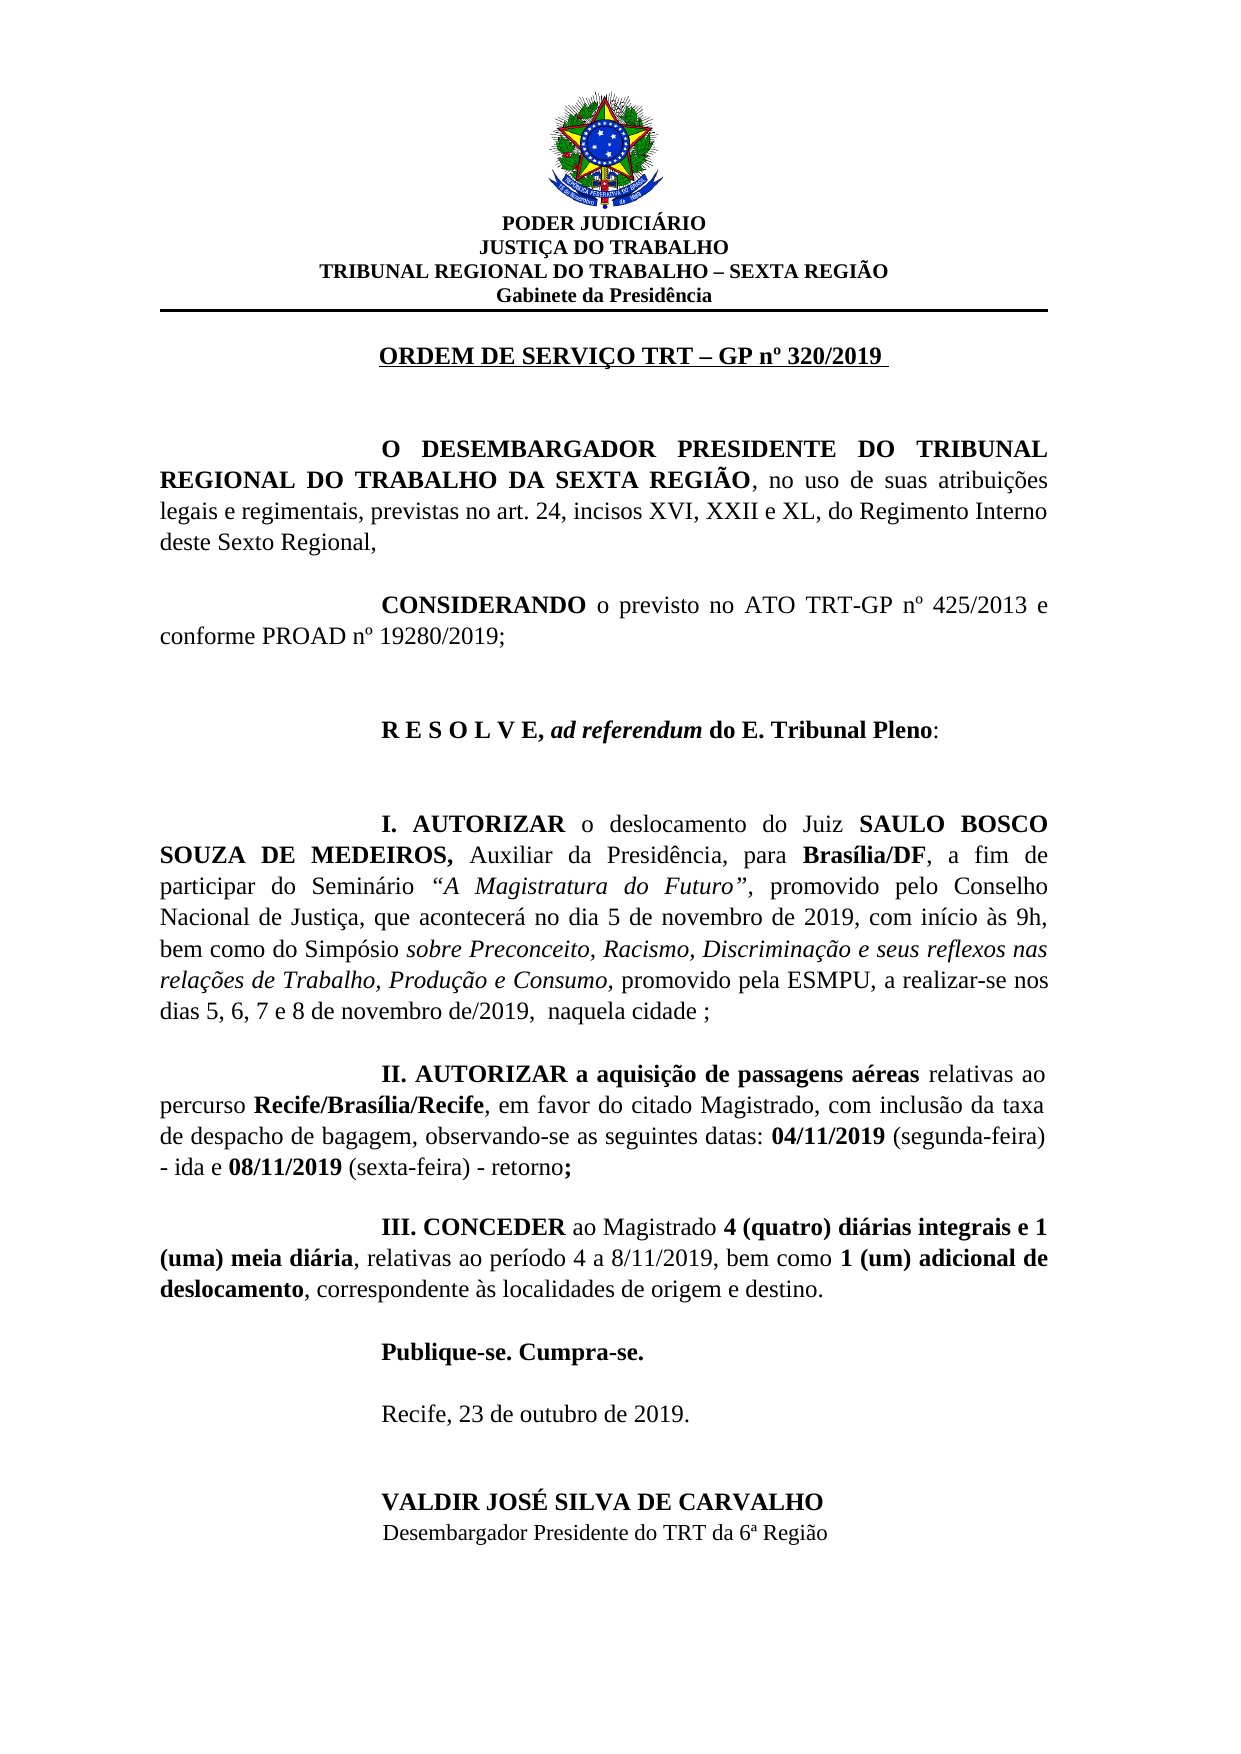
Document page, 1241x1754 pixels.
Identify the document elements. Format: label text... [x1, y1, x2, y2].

text O DESEMBARGADOR PRESIDENTE DO TRIBUNAL REGIONAL DO TRABALHO DA SEXTA REGIÃO, no uso de suas atribuições legais e regimentais, previstas no art. 24, incisos XVI, XXII e XL, do Regimento Interno deste Sexto Regional, [159, 432, 1048, 557]
text CONSIDERANDO o previsto no ATO TRT-GP nº 425/2013 e conforme PROAD nº 19280/2019; [159, 588, 1048, 651]
text Publique-se. Cumpra-se. [159, 1335, 1048, 1367]
picture [542, 88, 666, 211]
text Recife, 23 de outubro de 2019. [159, 1398, 1048, 1429]
subtitle ORDEM DE SERVIÇO TRT – GP nº 320/2019 [218, 341, 1048, 369]
text VALDIR JOSÉ SILVA DE CARVALHO [218, 1487, 960, 1515]
text Desembargador Presidente do TRT da 6ª Região [159, 1515, 960, 1547]
text R E S O L V E, ad referendum do E. Tribunal Pleno: [159, 713, 1048, 744]
text III. CONCEDER ao Magistrado 4 (quatro) diárias integrais e 1 (uma) meia diária, relativas ao período 4 a 8/11/2019, bem como 1 (um) adicional de deslocamento, correspondente às localidades de origem e destino. [159, 1210, 1048, 1304]
text I. AUTORIZAR o deslocamento do Juiz SAULO BOSCO SOUZA DE MEDEIROS, Auxiliar da Presidência, para Brasília/DF, a fim de participar do Seminário “A Magistratura do Futuro”, promovido pelo Conselho Nacional de Justiça, que acontecerá no dia 5 de novembro de 2019, com início às 9h, bem como do Simpósio sobre Preconceito, Racismo, Discriminação e seus reflexos nas relações de Trabalho, Produção e Consumo, promovido pela ESMPU, a realizar-se nos dias 5, 6, 7 e 8 de novembro de/2019, naquela cidade ; [159, 807, 1048, 1026]
text II. AUTORIZAR a aquisição de passagens aéreas relativas ao percurso Recife/Brasília/Recife, em favor do citado Magistrado, com inclusão da taxa de despacho de bagagem, observando-se as seguintes datas: 04/11/2019 (segunda-feira) - ida e 08/11/2019 (sexta-feira) - retorno; [159, 1057, 1045, 1182]
